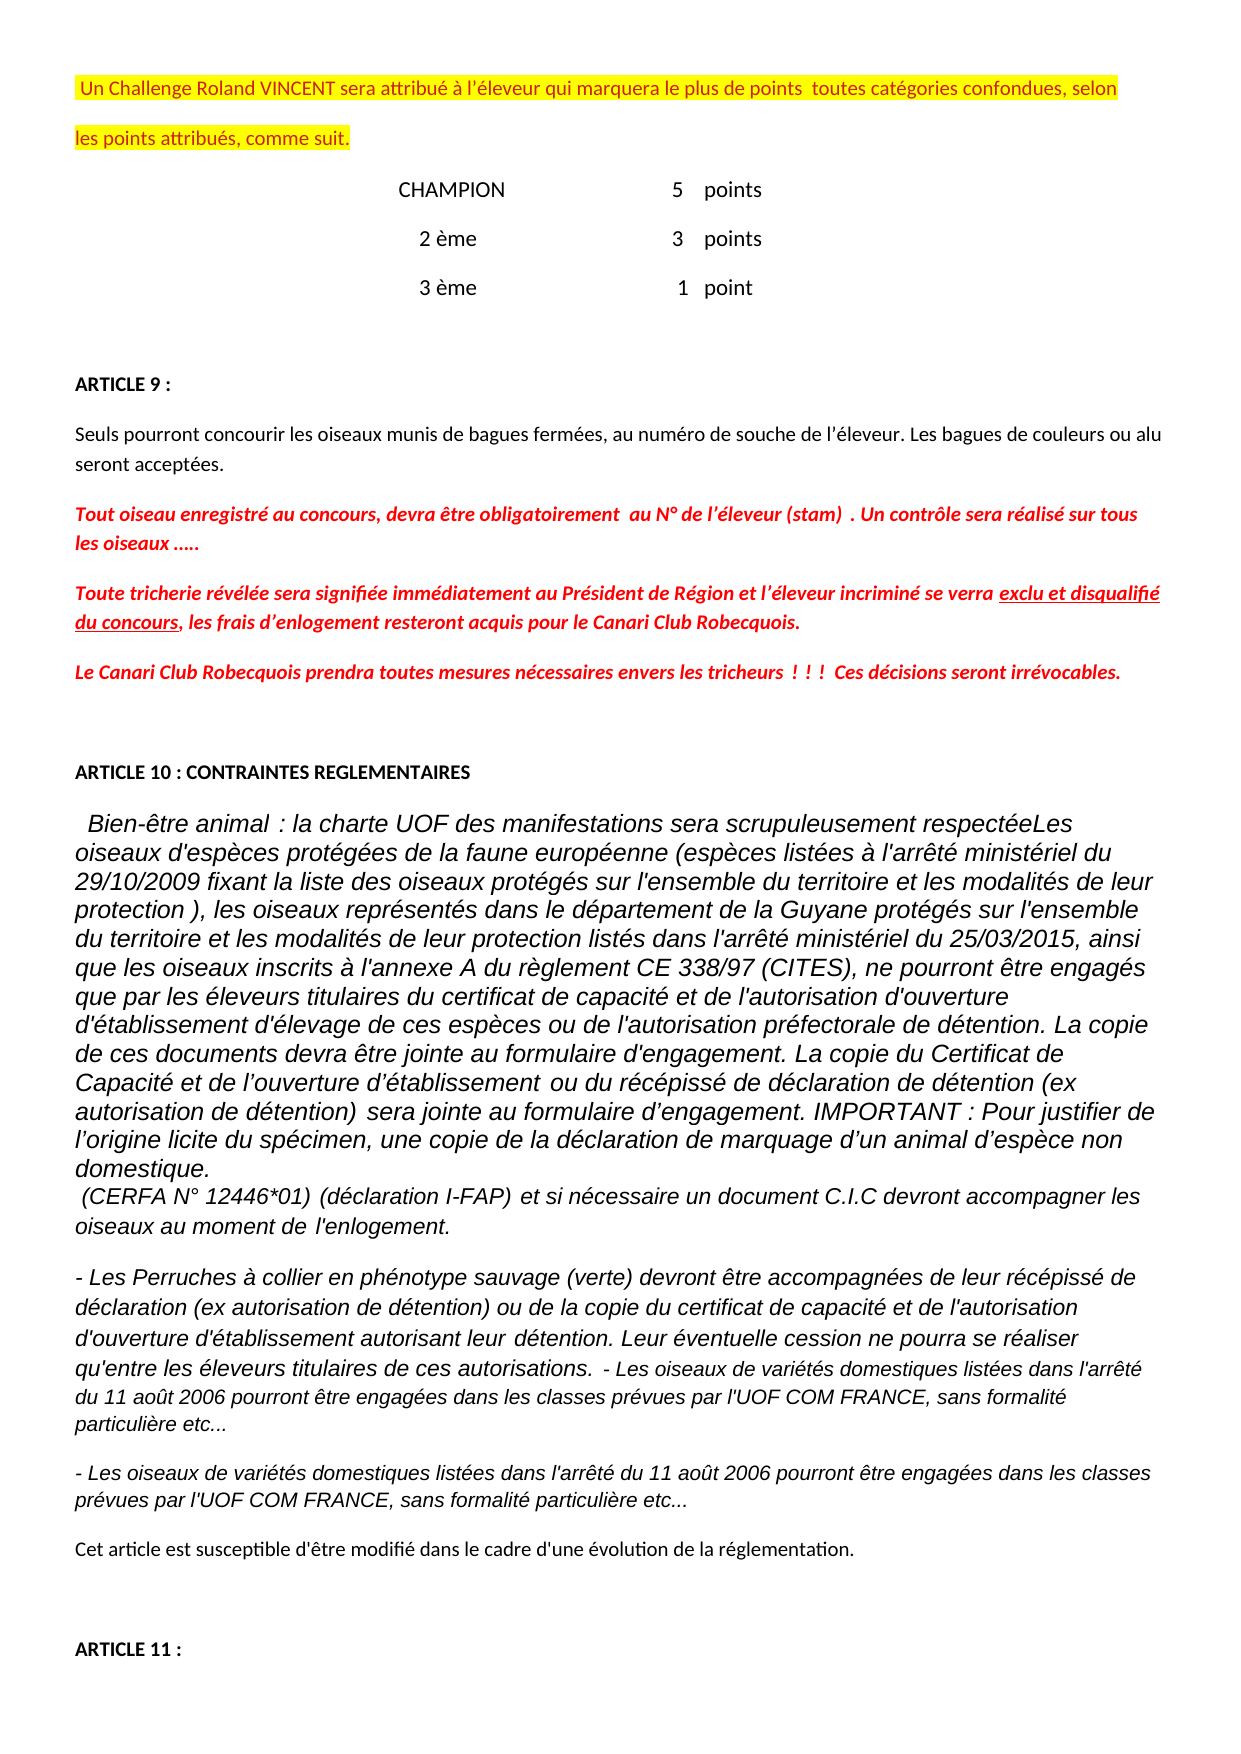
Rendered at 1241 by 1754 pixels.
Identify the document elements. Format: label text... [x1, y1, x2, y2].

text Toute tricherie révélée sera signifiée immédiatement au Président de Région et l’éleveur incriminé se verra exclu et disqualifié du concours, les frais d’enlogement resteront acquis pour le Canari Club Robecquois. [75, 580, 1165, 634]
text Tout oiseau enregistré au concours, devra être obligatoirement au N° de l’éleveur (stam) . Un contrôle sera réalisé sur tous les oiseaux ….. [75, 501, 1165, 555]
table_header CHAMPION [306, 175, 620, 224]
table_cell 2 ème [306, 224, 620, 273]
text Un Challenge Roland VINCENT sera attribué à l’éleveur qui marquera le plus de points toutes catégories confondues, selon [75, 75, 1165, 100]
table_cell 3 ème [306, 273, 620, 322]
text ARTICLE 9 : [75, 372, 1165, 397]
text Bien-être animal : la charte UOF des manifestations sera scrupuleusement respectéeLes oiseaux d'espèces protégées de la faune européenne (espèces listées à l'arrêté ministériel du 29/10/2009 fixant la liste des oiseaux protégés sur l'ensemble du territoire et les modalités de leur protection ), les oiseaux représentés dans le département de la Guyane protégés sur l'ensemble du territoire et les modalités de leur protection listés dans l'arrêté ministériel du 25/03/2015, ainsi que les oiseaux inscrits à l'annexe A du règlement CE 338/97 (CITES), ne pourront être engagés que par les éleveurs titulaires du certificat de capacité et de l'autorisation d'ouverture d'établissement d'élevage de ces espèces ou de l'autorisation préfectorale de détention. La copie de ces documents devra être jointe au formulaire d'engagement. La copie du Certificat de Capacité et de l’ouverture d’établissement ou du récépissé de déclaration de détention (ex autorisation de détention) sera jointe au formulaire d’engagement. IMPORTANT : Pour justifier de l’origine licite du spécimen, une copie de la déclaration de marquage d’un animal d’espèce non domestique. [75, 809, 1165, 1183]
text Cet article est susceptible d'être modifié dans le cadre d'une évolution de la réglementation. [75, 1536, 1165, 1562]
text Le Canari Club Robecquois prendra toutes mesures nécessaires envers les tricheurs ! ! ! Ces décisions seront irrévocables. [75, 659, 1165, 684]
text ARTICLE 10 : CONTRAINTES REGLEMENTAIRES [75, 759, 1165, 784]
table_header 5 points [620, 175, 867, 224]
text - Les Perruches à collier en phénotype sauvage (verte) devront être accompagnées de leur récépissé de déclaration (ex autorisation de détention) ou de la copie du certificat de capacité et de l'autorisation d'ouverture d'établissement autorisant leur détention. Leur éventuelle cession ne pourra se réaliser qu'entre les éleveurs titulaires de ces autorisations. - Les oiseaux de variétés domestiques listées dans l'arrêté du 11 août 2006 pourront être engagées dans les classes prévues par l'UOF COM FRANCE, sans formalité particulière etc... [75, 1264, 1165, 1436]
text les points attribués, comme suit. [75, 125, 1165, 150]
table_cell 3 points [620, 224, 867, 273]
table_cell 1 point [620, 273, 867, 322]
text (CERFA N° 12446*01) (déclaration I-FAP) et si nécessaire un document C.I.C devront accompagner les oiseaux au moment de l'enlogement. [75, 1183, 1165, 1239]
text - Les oiseaux de variétés domestiques listées dans l'arrêté du 11 août 2006 pourront être engagées dans les classes prévues par l'UOF COM FRANCE, sans formalité particulière etc... [75, 1460, 1165, 1512]
text ARTICLE 11 : [75, 1636, 1165, 1662]
text Seuls pourront concourir les oiseaux munis de bagues fermées, au numéro de souche de l’éleveur. Les bagues de couleurs ou alu seront acceptées. [75, 422, 1165, 476]
